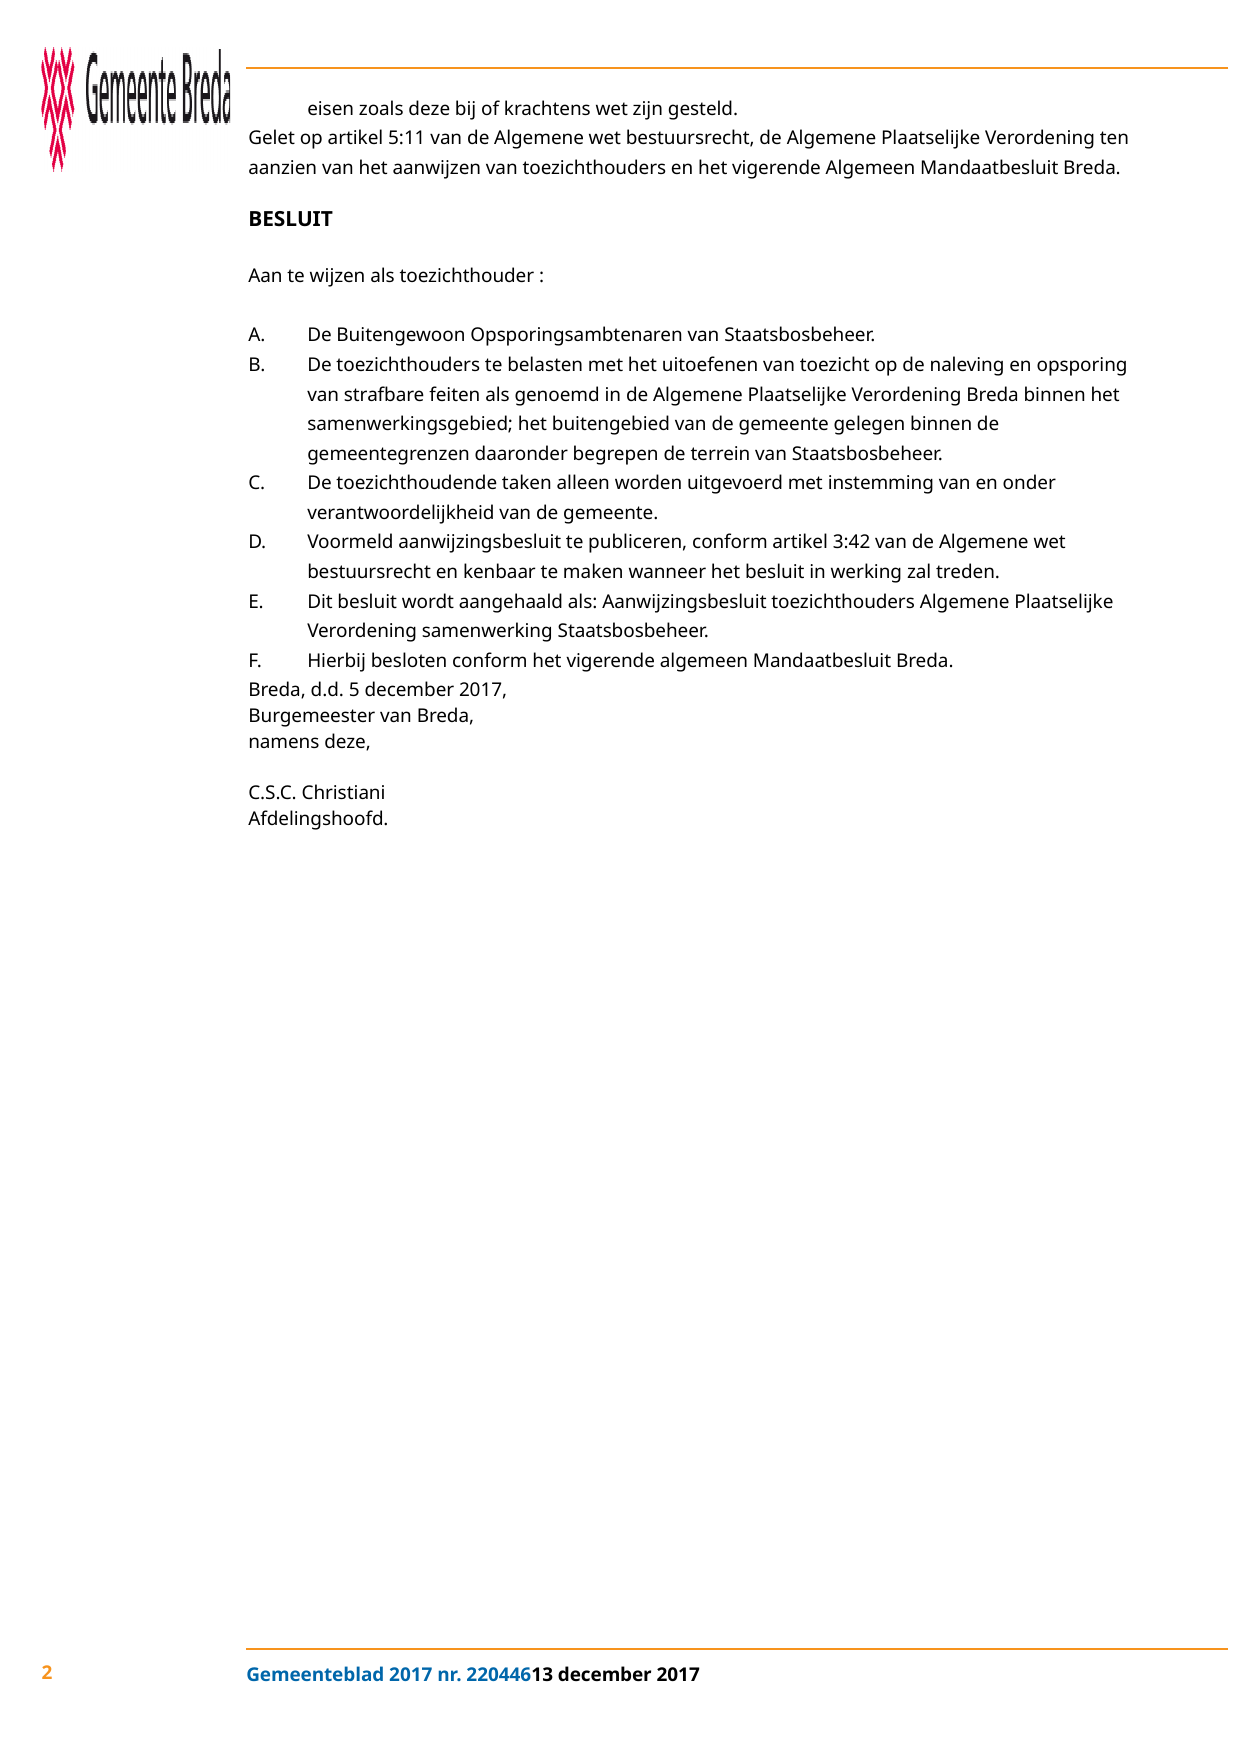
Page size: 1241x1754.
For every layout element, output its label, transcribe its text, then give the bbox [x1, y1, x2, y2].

list Dit besluit wordt aangehaald als: Aanwijzingsbesluit toezichthouders Algemene Plaatselijke Verordening samenwerking Staatsbosbeheer. [248, 588, 1152, 643]
text Burgemeester van Breda, [248, 702, 1152, 728]
text C.S.C. Christiani [248, 779, 1152, 805]
picture [41, 47, 231, 172]
list De toezichthoudende taken alleen worden uitgevoerd met instemming van en onder verantwoordelijkheid van de gemeente. [248, 469, 1152, 525]
text Afdelingshoofd. [248, 805, 1152, 831]
text BESLUIT [248, 204, 1152, 233]
text Aan te wijzen als toezichthouder : [248, 262, 1152, 288]
list De Buitengewoon Opsporingsambtenaren van Staatsbosbeheer. [248, 322, 1152, 347]
list De toezichthouders te belasten met het uitoefenen van toezicht op de naleving en opsporing van strafbare feiten als genoemd in de Algemene Plaatselijke Verordening Breda binnen het samenwerkingsgebied; het buitengebied van de gemeente gelegen binnen de gemeentegrenzen daaronder begrepen de terrein van Staatsbosbeheer. [248, 351, 1152, 466]
text namens deze, [248, 728, 1152, 754]
text Gelet op artikel 5:11 van de Algemene wet bestuursrecht, de Algemene Plaatselijke Verordening ten aanzien van het aanwijzen van toezichthouders en het vigerende Algemeen Mandaatbesluit Breda. [248, 124, 1152, 180]
list Hierbij besloten conform het vigerende algemeen Mandaatbesluit Breda. [248, 647, 1152, 673]
text Breda, d.d. 5 december 2017, [248, 677, 1152, 702]
list Voormeld aanwijzingsbesluit te publiceren, conform artikel 3:42 van de Algemene wet bestuursrecht en kenbaar te maken wanneer het besluit in werking zal treden. [248, 529, 1152, 584]
list eisen zoals deze bij of krachtens wet zijn gesteld. [248, 95, 1152, 121]
